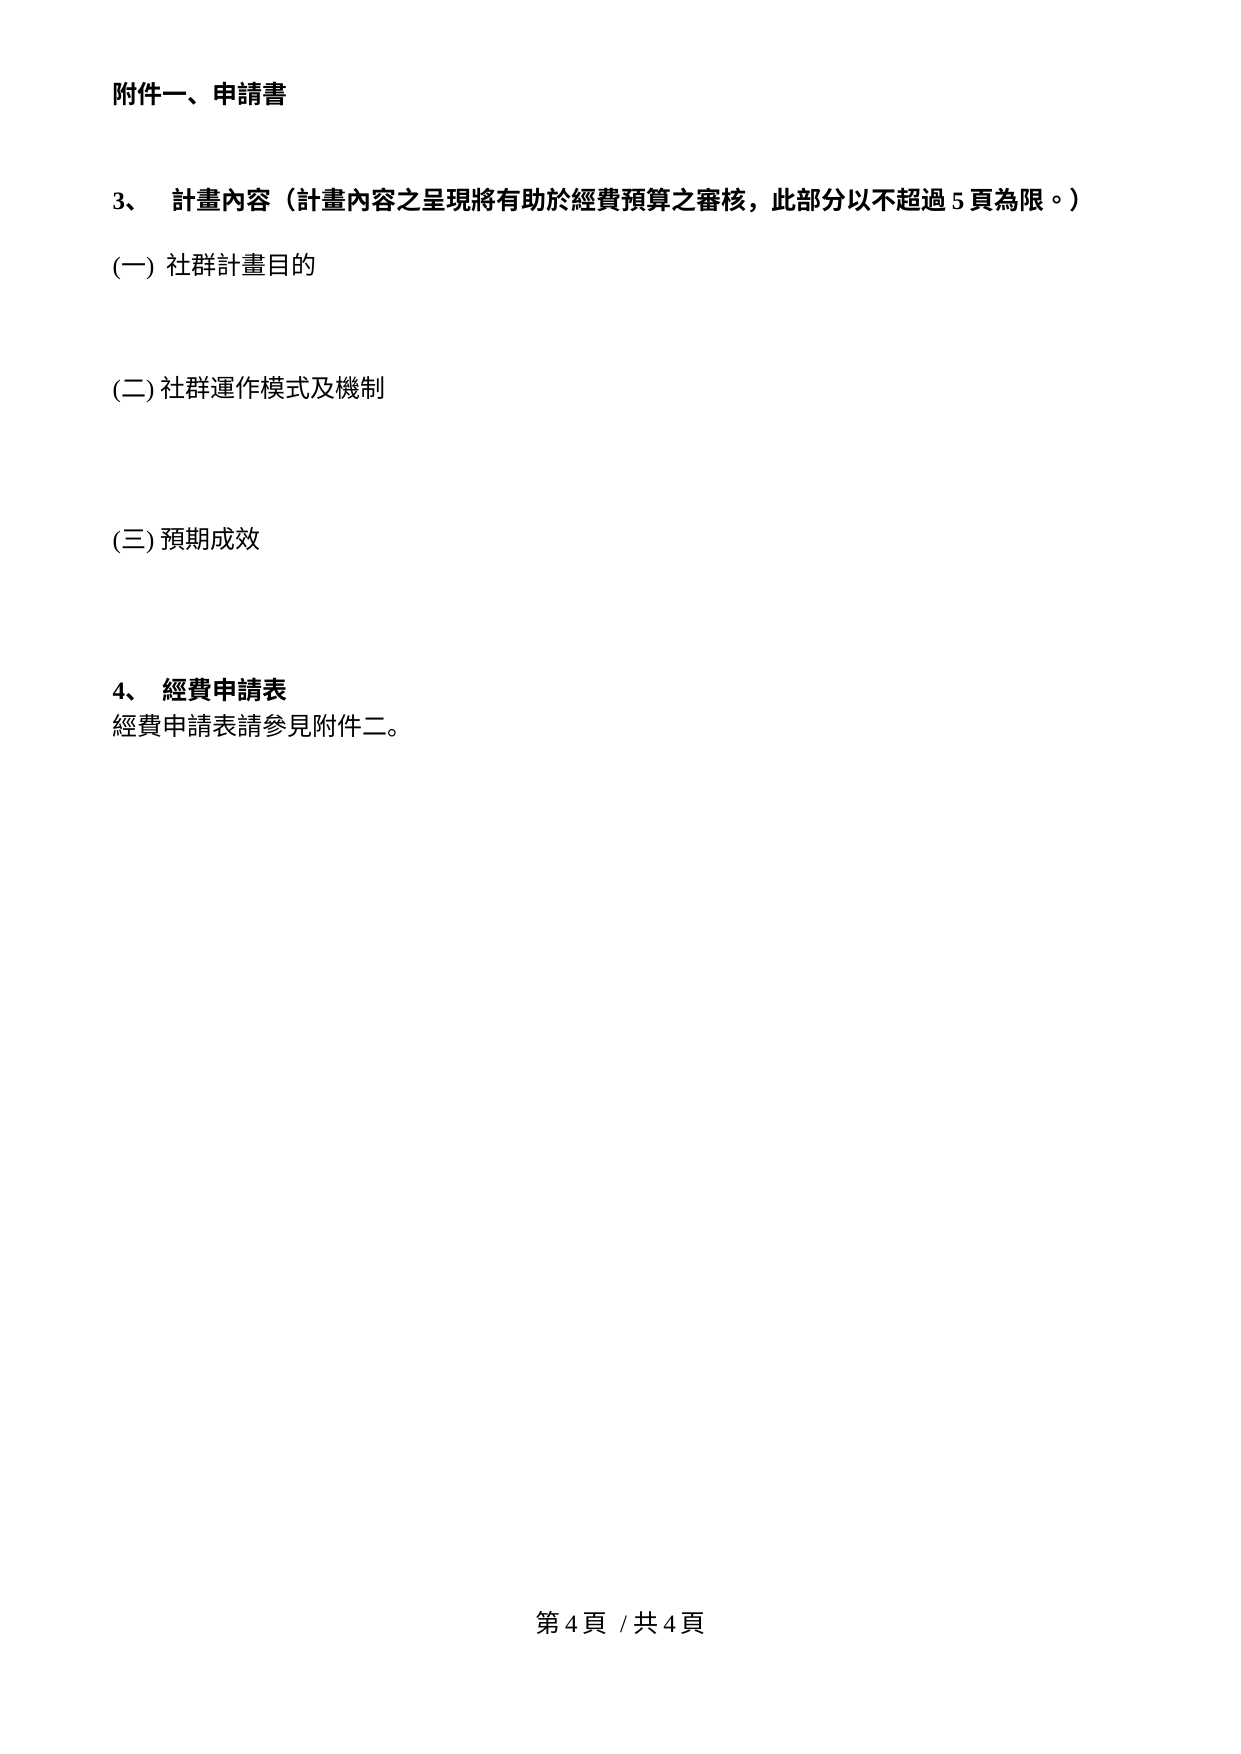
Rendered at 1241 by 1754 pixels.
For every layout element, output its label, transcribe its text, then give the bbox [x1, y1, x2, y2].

text (三) 預期成效 [112, 519, 1128, 556]
list 經費申請表 [112, 671, 1128, 707]
list 計畫內容（計畫內容之呈現將有助於經費預算之審核，此部分以不超過5頁為限。） [112, 181, 1128, 217]
text (一) 社群計畫目的 [112, 246, 1128, 282]
text 經費申請表請參見附件二。 [112, 707, 1128, 743]
text (二) 社群運作模式及機制 [112, 368, 1128, 404]
